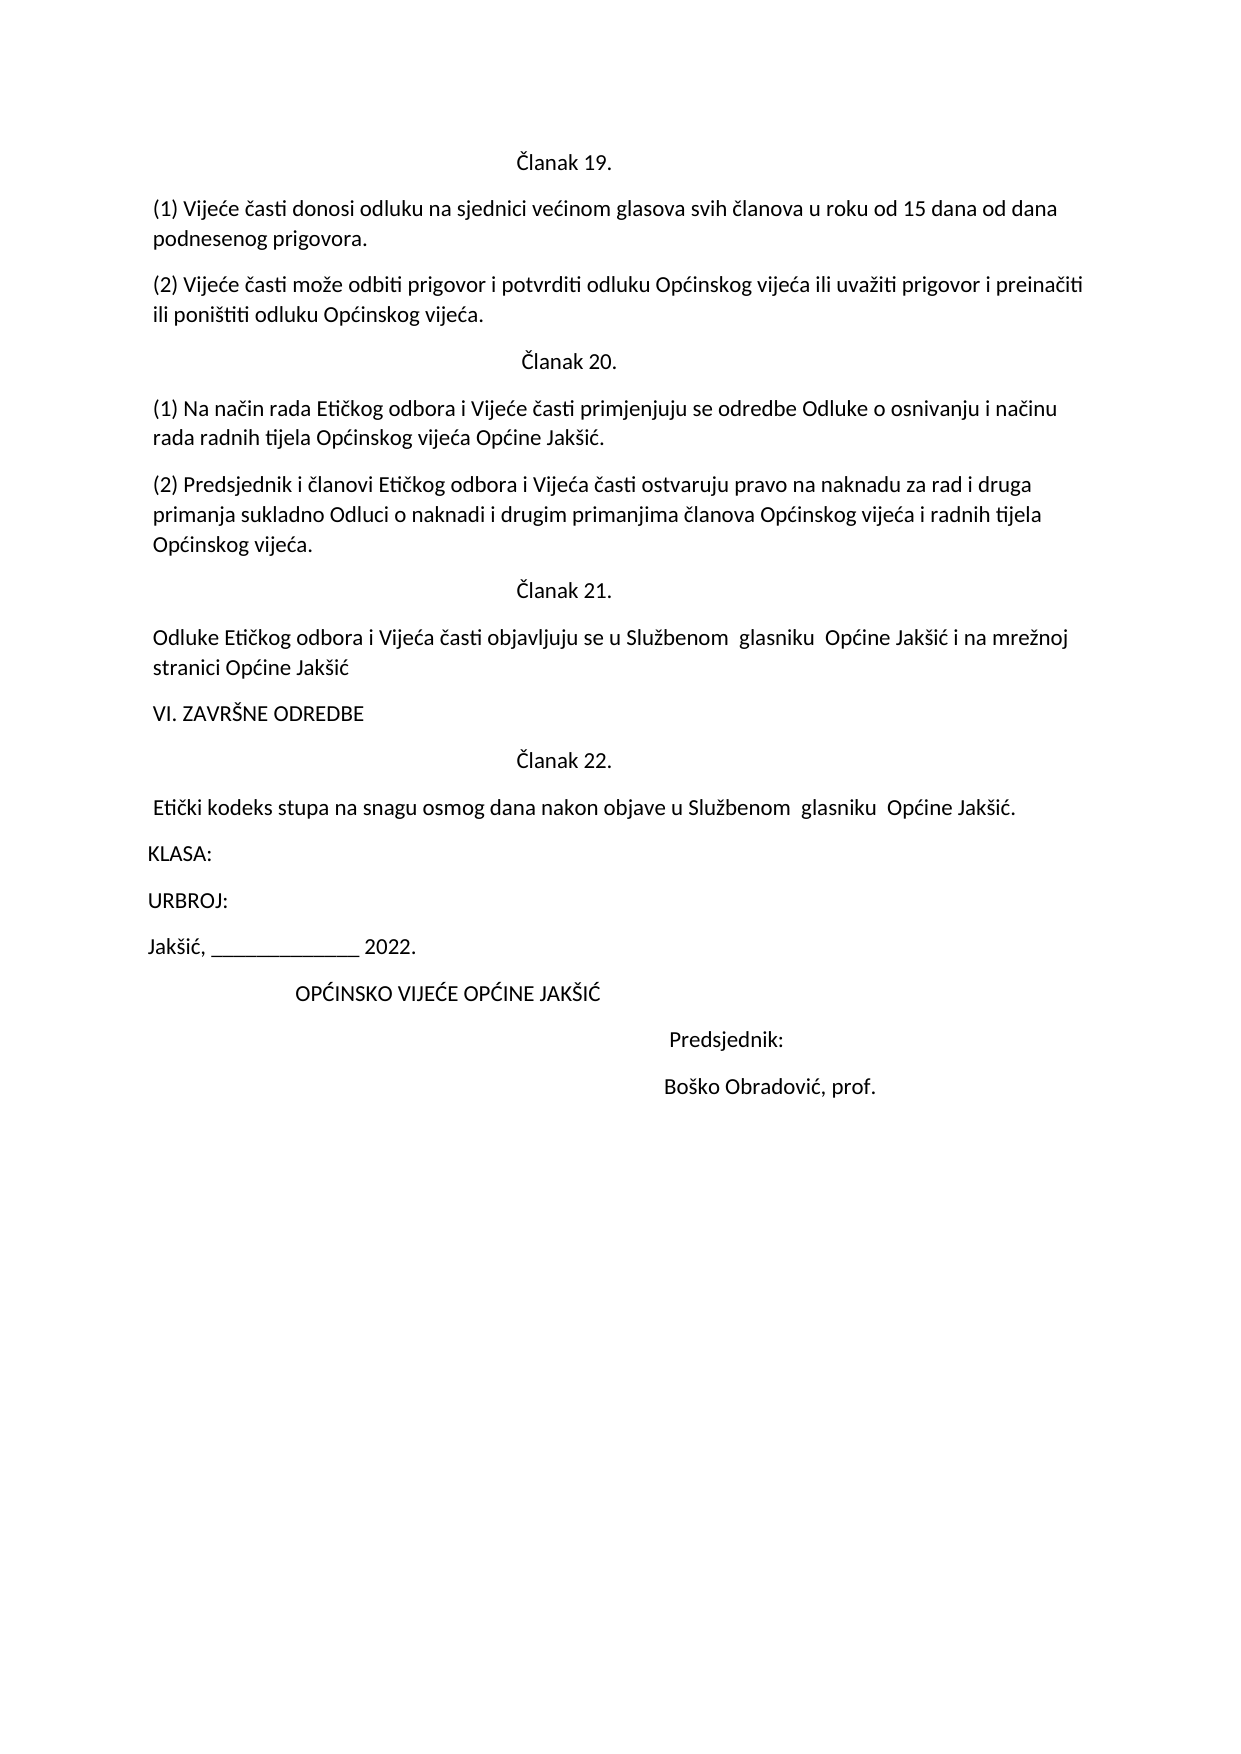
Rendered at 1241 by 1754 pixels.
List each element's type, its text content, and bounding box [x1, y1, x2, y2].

text Članak 20. [153, 347, 1093, 375]
text Odluke Etičkog odbora i Vijeća časti objavljuju se u Službenom glasniku Općine Jakšić i na mrežnoj stranici Općine Jakšić [153, 623, 1093, 681]
text Članak 22. [448, 746, 1093, 774]
text (1) Na način rada Etičkog odbora i Vijeće časti primjenjuju se odredbe Odluke o osnivanju i načinu rada radnih tijela Općinskog vijeća Općine Jakšić. [153, 394, 1093, 452]
text Predsjednik: [590, 1025, 1093, 1053]
text URBROJ: [148, 886, 1093, 914]
text Etički kodeks stupa na snagu osmog dana nakon objave u Službenom glasniku Općine Jakšić. [148, 793, 1093, 821]
text KLASA: [148, 839, 1093, 867]
text Članak 19. [448, 148, 1093, 176]
text OPĆINSKO VIJEĆE OPĆINE JAKŠIĆ [221, 979, 1093, 1007]
text VI. ZAVRŠNE ODREDBE [153, 699, 1093, 727]
text (2) Vijeće časti može odbiti prigovor i potvrditi odluku Općinskog vijeća ili uvažiti prigovor i preinačiti ili poništiti odluku Općinskog vijeća. [153, 271, 1093, 328]
text Boško Obradović, prof. [590, 1072, 1093, 1100]
text (1) Vijeće časti donosi odluku na sjednici većinom glasova svih članova u roku od 15 dana od dana podnesenog prigovora. [153, 194, 1093, 252]
text Članak 21. [448, 576, 1093, 604]
text (2) Predsjednik i članovi Etičkog odbora i Vijeća časti ostvaruju pravo na naknadu za rad i druga primanja sukladno Odluci o naknadi i drugim primanjima članova Općinskog vijeća i radnih tijela Općinskog vijeća. [153, 470, 1093, 558]
text Jakšić, _____________ 2022. [148, 932, 1093, 960]
